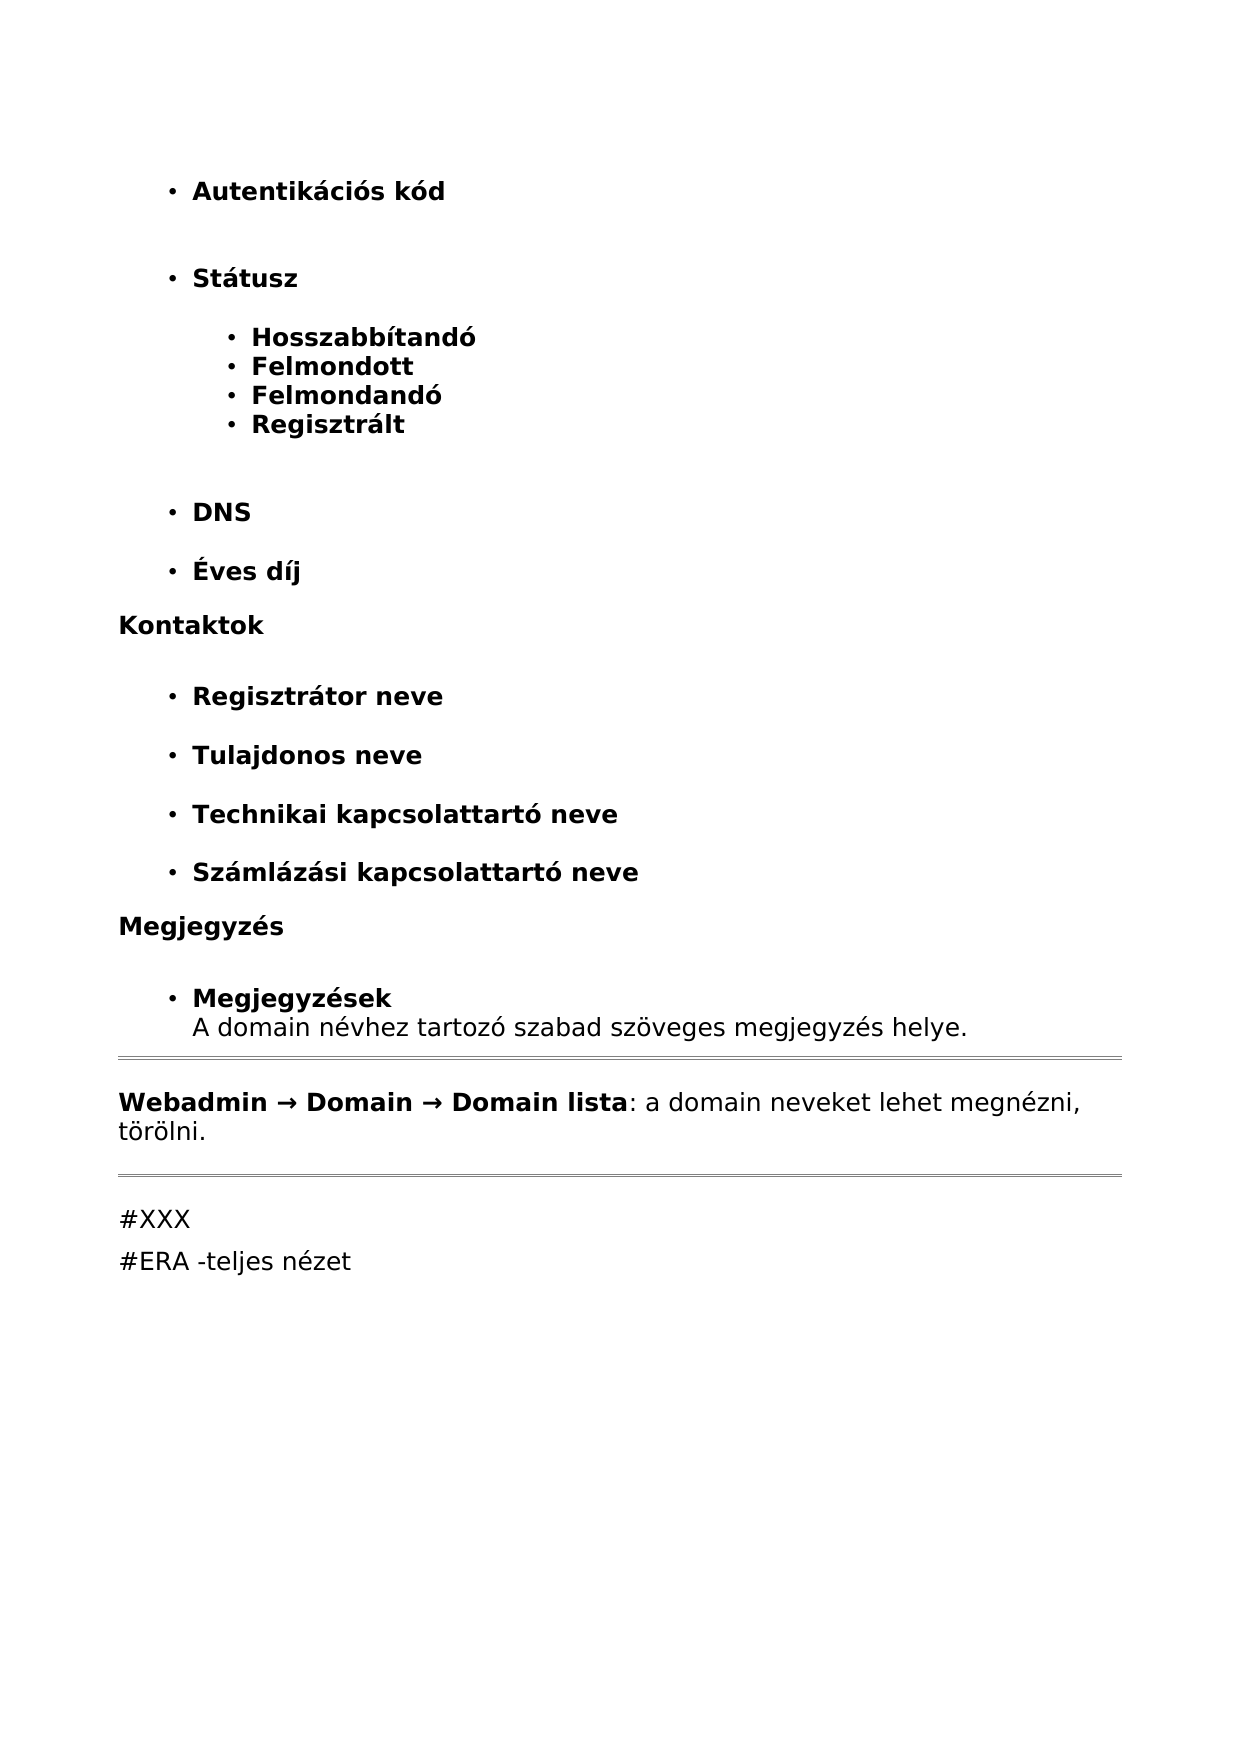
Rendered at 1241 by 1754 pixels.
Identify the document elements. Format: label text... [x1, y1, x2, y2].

subtitle Kontaktok [118, 611, 1122, 641]
text Webadmin → Domain → Domain lista: a domain neveket lehet megnézni, törölni. [118, 1088, 1122, 1147]
list Regisztrátor neve [177, 682, 1122, 712]
text #ERA -teljes nézet [118, 1247, 1122, 1276]
list Hosszabbítandó [236, 323, 1122, 352]
list DNS [177, 498, 1122, 528]
list Éves díj [177, 557, 1122, 586]
subtitle Megjegyzés [118, 913, 1122, 942]
list Tulajdonos neve [177, 741, 1122, 770]
list Felmondandó [236, 381, 1122, 410]
list Autentikációs kód [177, 177, 1122, 235]
list Felmondott [236, 352, 1122, 381]
list Megjegyzések A domain névhez tartozó szabad szöveges megjegyzés helye. [177, 984, 1122, 1042]
list Regisztrált [236, 410, 1122, 439]
list Technikai kapcsolattartó neve [177, 800, 1122, 829]
list [177, 118, 1122, 147]
list Számlázási kapcsolattartó neve [177, 858, 1122, 888]
text #XXX [118, 1206, 1122, 1235]
list Státusz [177, 264, 1122, 323]
